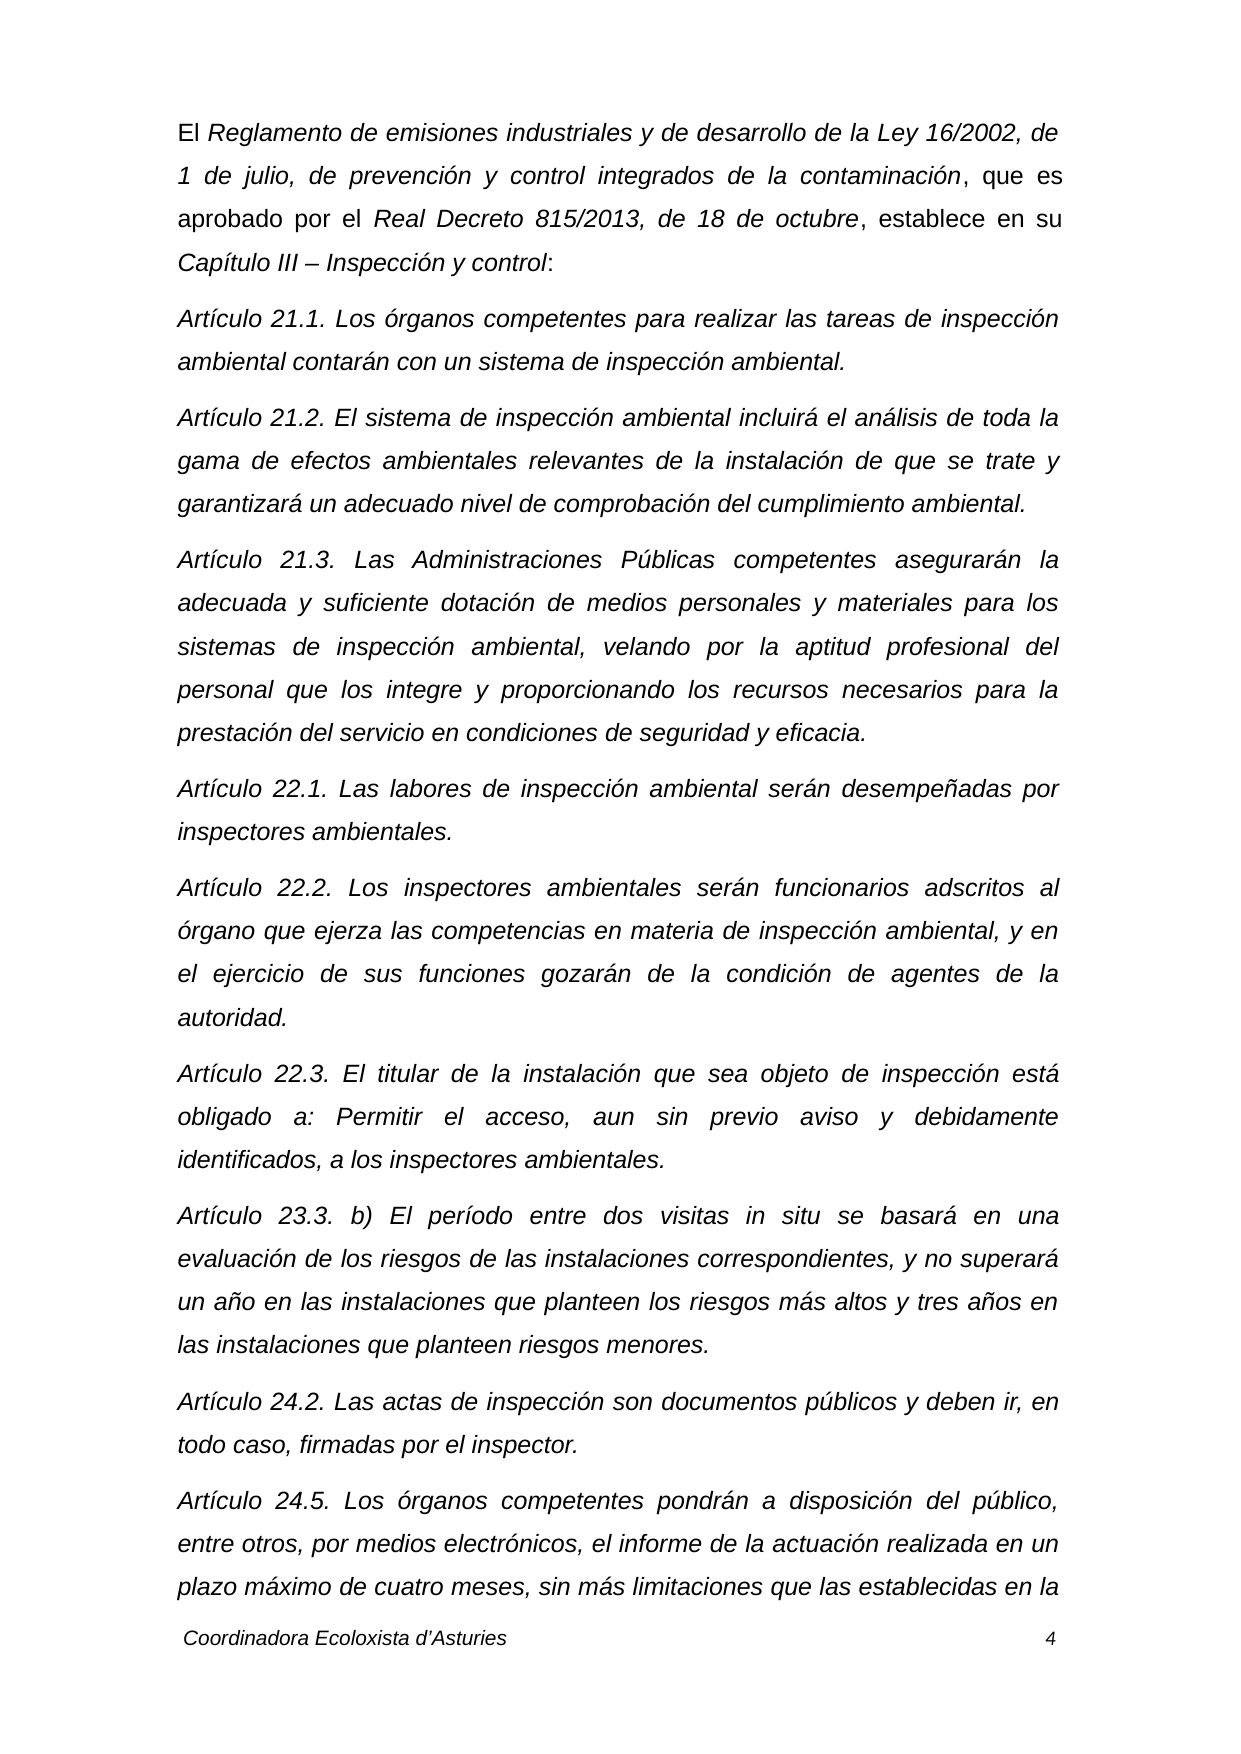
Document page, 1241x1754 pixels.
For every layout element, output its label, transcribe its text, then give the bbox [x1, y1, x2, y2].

text Artículo 24.5. Los órganos competentes pondrán a disposición del público, entre otros, por medios electrónicos, el informe de la actuación realizada en un plazo máximo de cuatro meses, sin más limitaciones que las establecidas en la [177, 1486, 1063, 1601]
text Artículo 21.2. El sistema de inspección ambiental incluirá el análisis de toda la gama de efectos ambientales relevantes de la instalación de que se trate y garantizará un adecuado nivel de comprobación del cumplimiento ambiental. [177, 403, 1063, 518]
text Artículo 22.3. El titular de la instalación que sea objeto de inspección está obligado a: Permitir el acceso, aun sin previo aviso y debidamente identificados, a los inspectores ambientales. [177, 1059, 1063, 1174]
text Artículo 22.1. Las labores de inspección ambiental serán desempeñadas por inspectores ambientales. [177, 774, 1063, 846]
text Artículo 24.2. Las actas de inspección son documentos públicos y deben ir, en todo caso, firmadas por el inspector. [177, 1387, 1063, 1458]
text Artículo 22.2. Los inspectores ambientales serán funcionarios adscritos al órgano que ejerza las competencias en materia de inspección ambiental, y en el ejercicio de sus funciones gozarán de la condición de agentes de la autoridad. [177, 873, 1063, 1031]
text Artículo 23.3. b) El período entre dos visitas in situ se basará en una evaluación de los riesgos de las instalaciones correspondientes, y no superará un año en las instalaciones que planteen los riesgos más altos y tres años en las instalaciones que planteen riesgos menores. [177, 1201, 1063, 1359]
text El Reglamento de emisiones industriales y de desarrollo de la Ley 16/2002, de 1 de julio, de prevención y control integrados de la contaminación, que es aprobado por el Real Decreto 815/2013, de 18 de octubre, establece en su Capítulo III – Inspección y control: [177, 118, 1063, 276]
text Artículo 21.1. Los órganos competentes para realizar las tareas de inspección ambiental contarán con un sistema de inspección ambiental. [177, 304, 1063, 376]
text Artículo 21.3. Las Administraciones Públicas competentes asegurarán la adecuada y suficiente dotación de medios personales y materiales para los sistemas de inspección ambiental, velando por la aptitud profesional del personal que los integre y proporcionando los recursos necesarios para la prestación del servicio en condiciones de seguridad y eficacia. [177, 545, 1063, 747]
